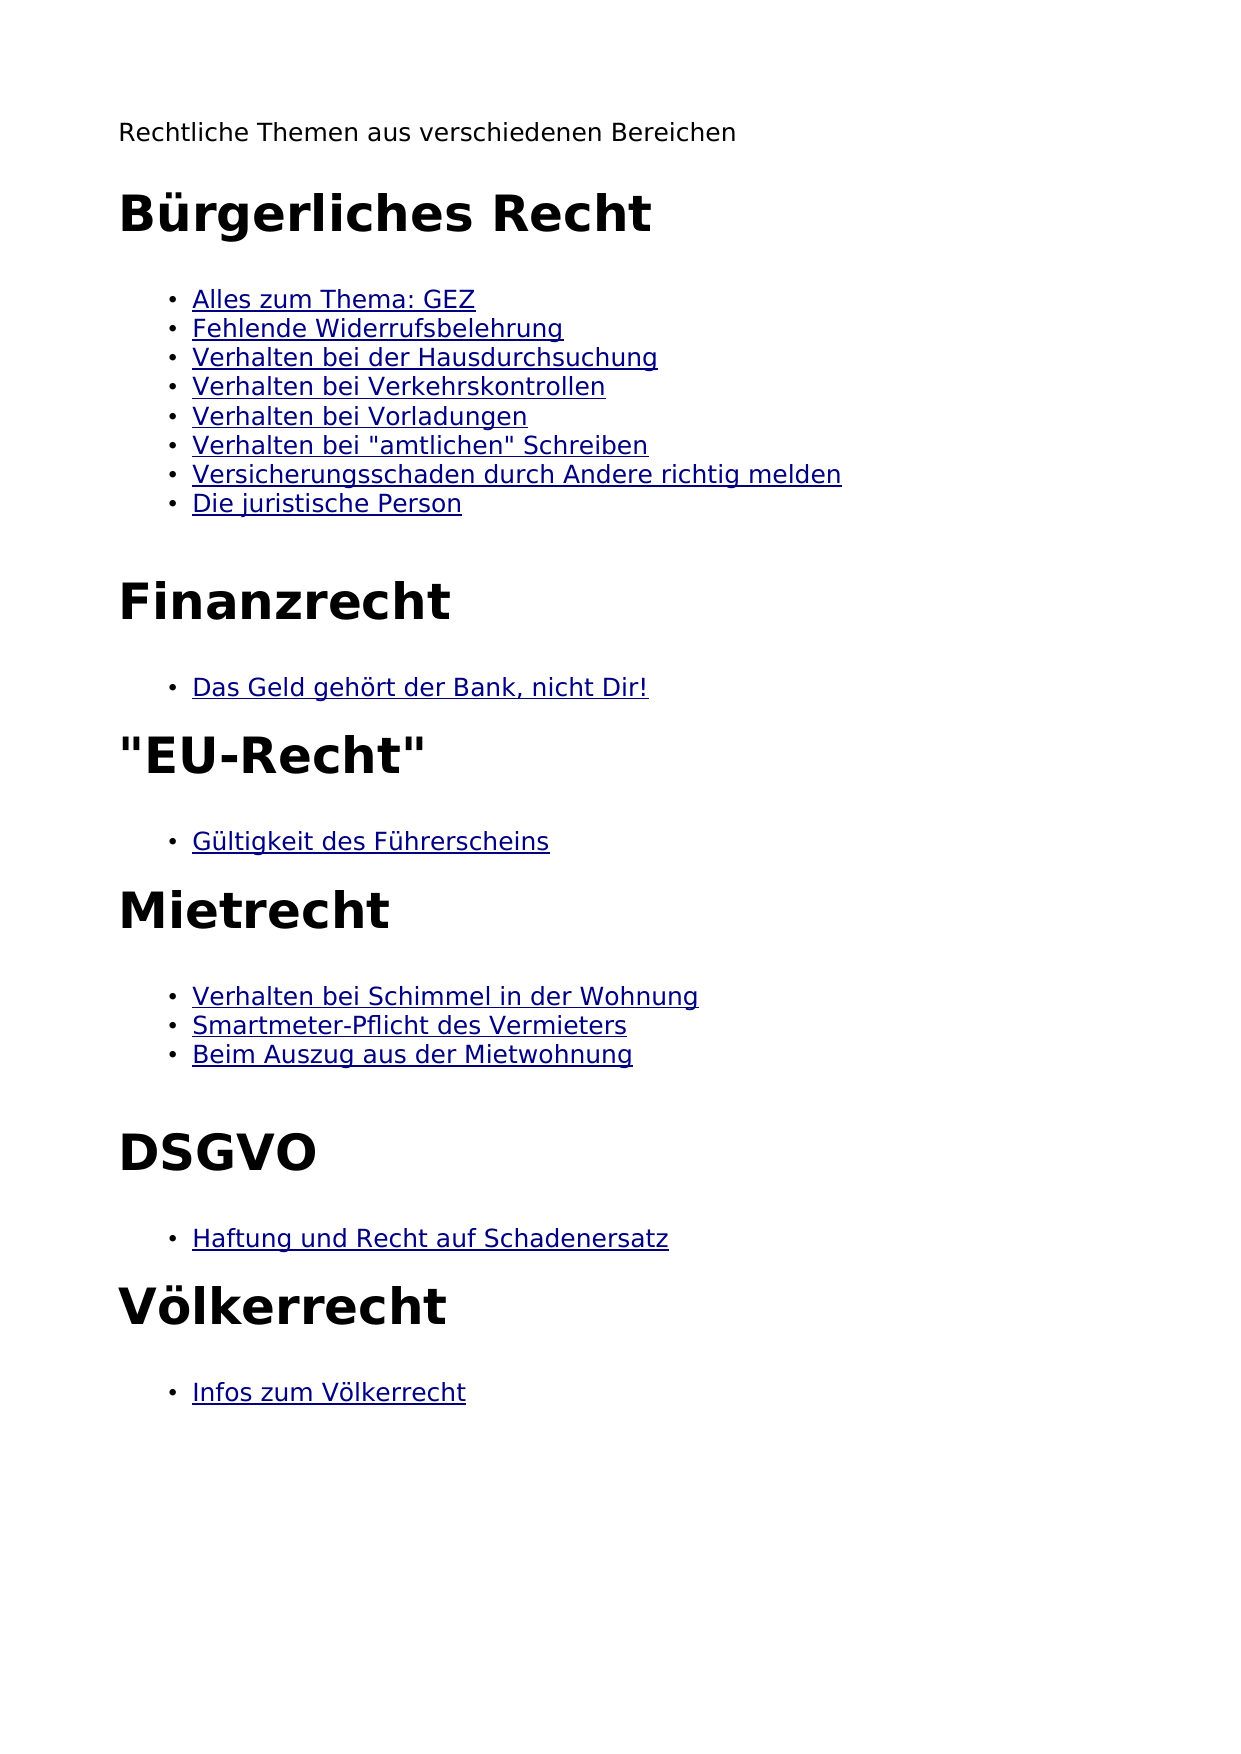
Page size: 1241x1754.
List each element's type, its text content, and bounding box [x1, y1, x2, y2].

list Verhalten bei Verkehrskontrollen [177, 372, 1122, 402]
subtitle "EU-Recht" [118, 727, 1122, 785]
subtitle DSGVO [118, 1124, 1122, 1182]
subtitle Finanzrecht [118, 573, 1122, 631]
list Verhalten bei "amtlichen" Schreiben [177, 431, 1122, 460]
list Beim Auszug aus der Mietwohnung [177, 1040, 1122, 1069]
list Das Geld gehört der Bank, nicht Dir! [177, 673, 1122, 702]
list Fehlende Widerrufsbelehrung [177, 314, 1122, 343]
list Verhalten bei der Hausdurchsuchung [177, 343, 1122, 372]
list Haftung und Recht auf Schadenersatz [177, 1224, 1122, 1253]
list Alles zum Thema: GEZ [177, 285, 1122, 314]
subtitle Bürgerliches Recht [118, 185, 1122, 243]
subtitle Mietrecht [118, 882, 1122, 940]
list Verhalten bei Schimmel in der Wohnung [177, 982, 1122, 1011]
list Die juristische Person [177, 489, 1122, 518]
list Gültigkeit des Führerscheins [177, 827, 1122, 857]
list Infos zum Völkerrecht [177, 1378, 1122, 1407]
list Verhalten bei Vorladungen [177, 402, 1122, 431]
list Versicherungsschaden durch Andere richtig melden [177, 460, 1122, 489]
subtitle Völkerrecht [118, 1278, 1122, 1336]
text Rechtliche Themen aus verschiedenen Bereichen [118, 118, 1122, 147]
list Smartmeter-Pflicht des Vermieters [177, 1011, 1122, 1040]
